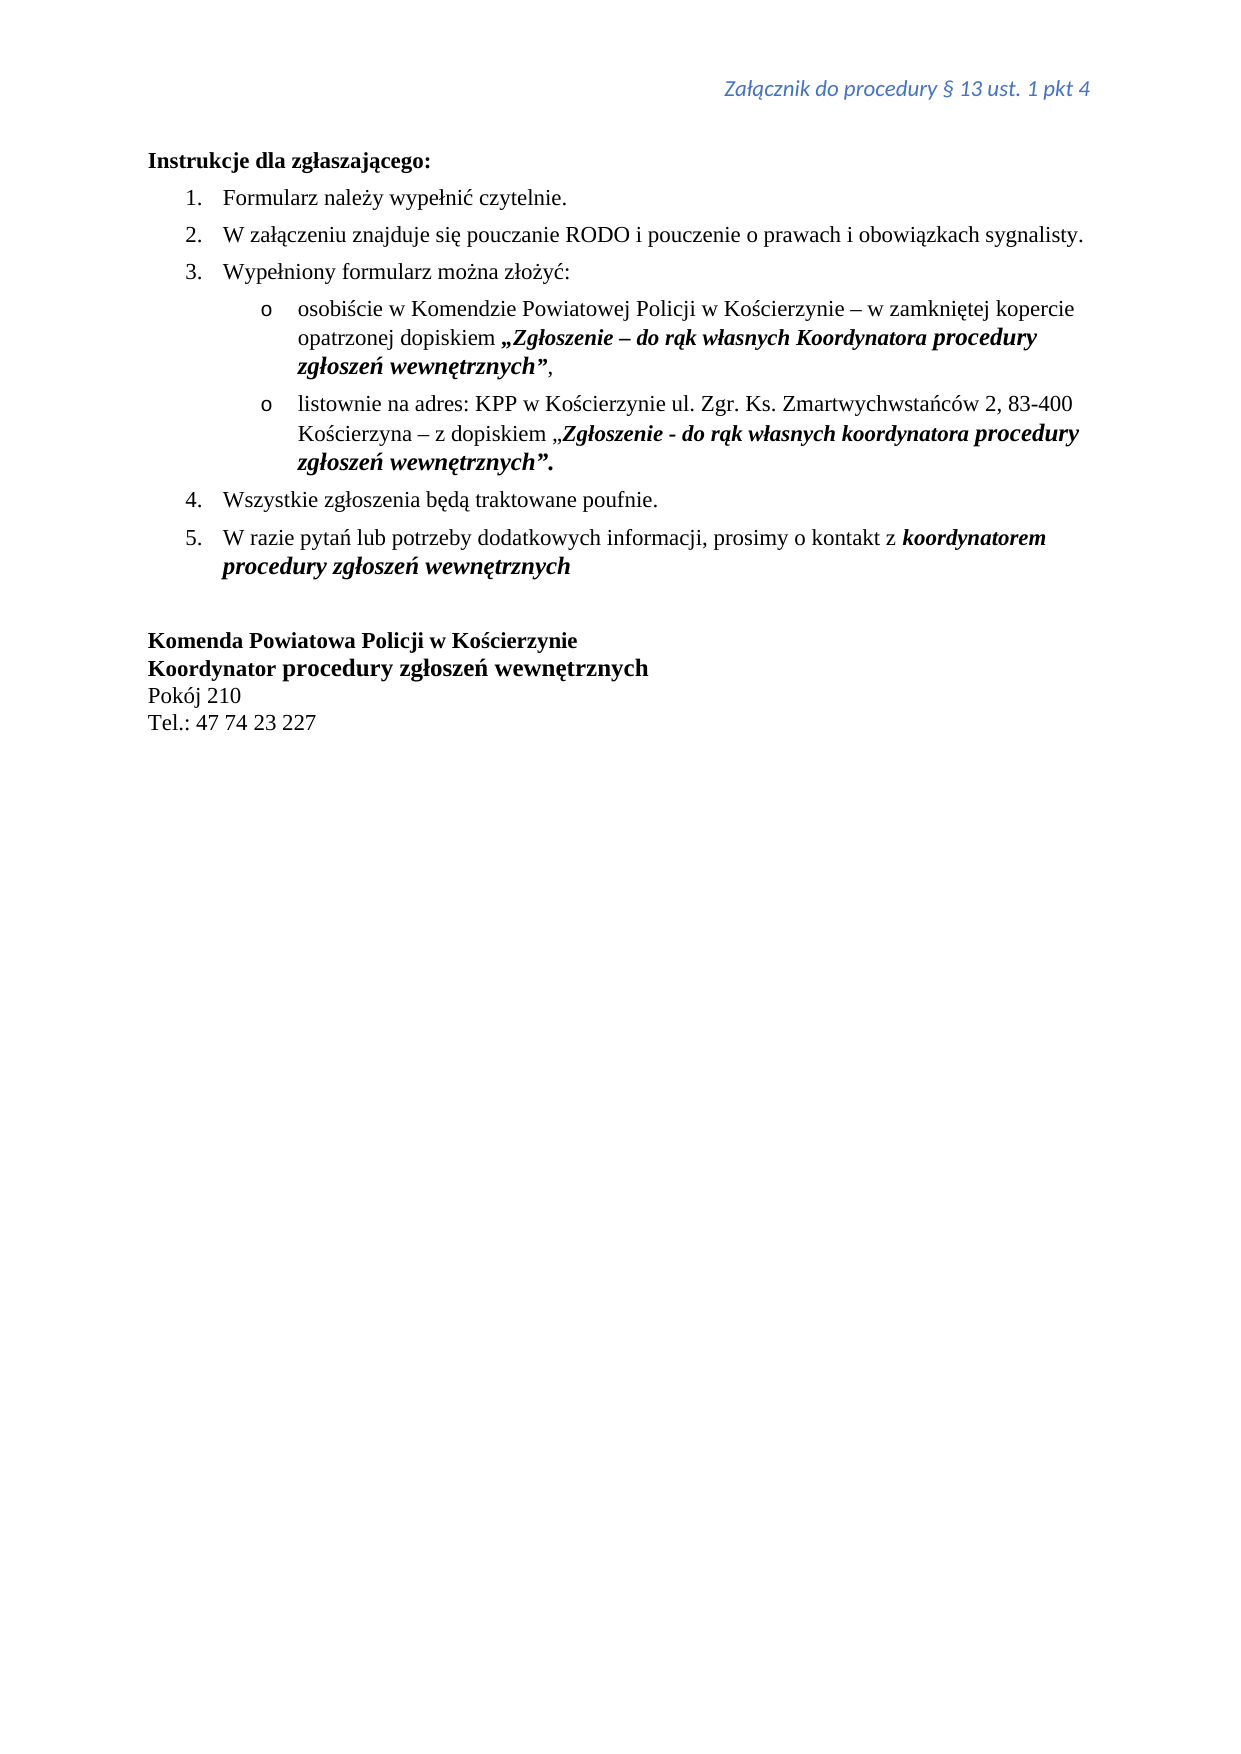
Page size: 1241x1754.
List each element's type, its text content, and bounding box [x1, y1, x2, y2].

list Wszystkie zgłoszenia będą traktowane poufnie. [185, 486, 1093, 512]
list osobiście w Komendzie Powiatowej Policji w Kościerzynie – w zamkniętej kopercie opatrzonej dopiskiem „Zgłoszenie – do rąk własnych Koordynatora procedury zgłoszeń wewnętrznych”, [260, 295, 1093, 380]
list Formularz należy wypełnić czytelnie. [185, 184, 1093, 211]
list W załączeniu znajduje się pouczanie RODO i pouczenie o prawach i obowiązkach sygnalisty. [185, 221, 1093, 247]
list Wypełniony formularz można złożyć: [185, 258, 1093, 284]
list listownie na adres: KPP w Kościerzynie ul. Zgr. Ks. Zmartwychwstańców 2, 83-400 Kościerzyna – z dopiskiem „Zgłoszenie - do rąk własnych koordynatora procedury zgłoszeń wewnętrznych”. [260, 390, 1093, 475]
list W razie pytań lub potrzeby dodatkowych informacji, prosimy o kontakt z koordynatorem procedury zgłoszeń wewnętrznych [185, 522, 1093, 580]
text Instrukcje dla zgłaszającego: [148, 148, 1093, 174]
text Komenda Powiatowa Policji w Kościerzynie Koordynator procedury zgłoszeń wewnętrznych Pokój 210 Tel.: 47 74 23 227 [148, 627, 1093, 735]
